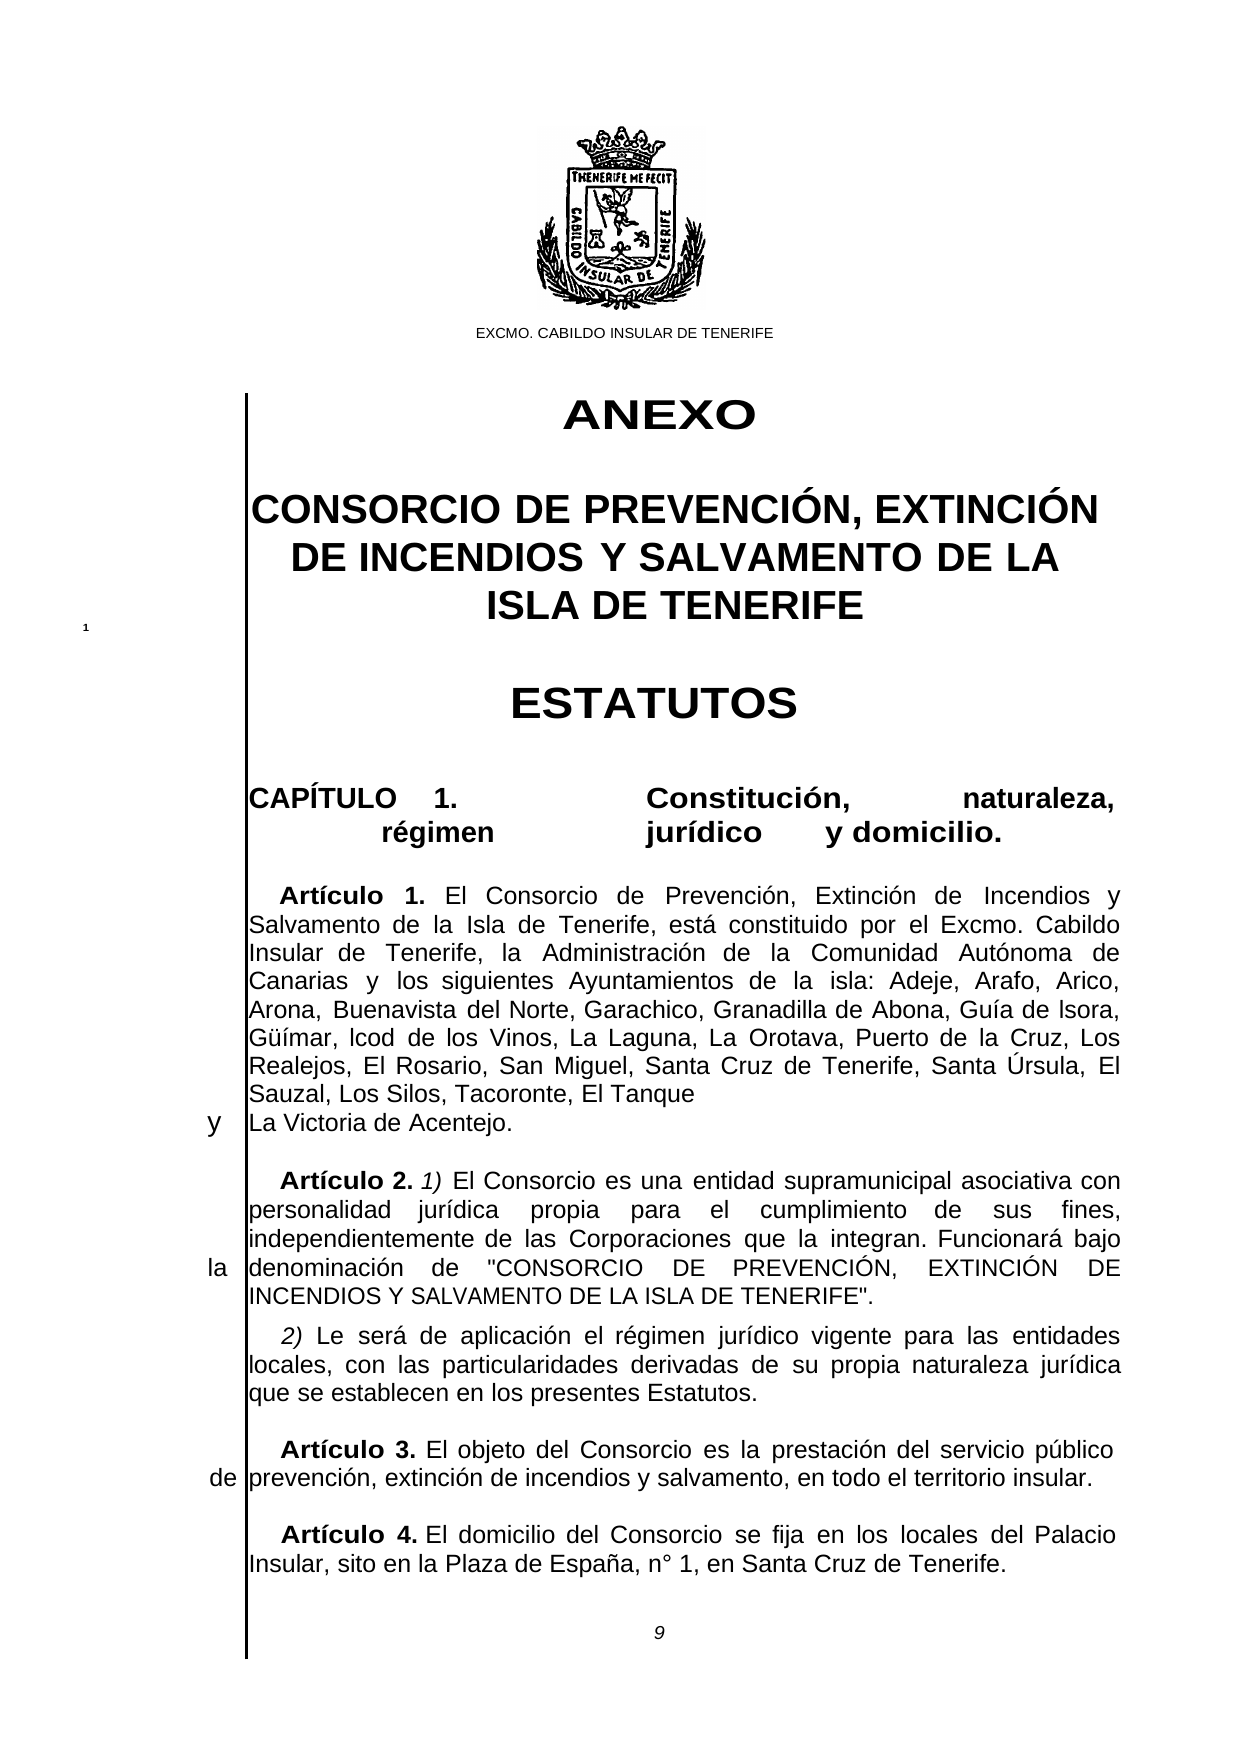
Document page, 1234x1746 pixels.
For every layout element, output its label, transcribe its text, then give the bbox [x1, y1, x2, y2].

text [248, 628, 1129, 633]
text [217, 484, 245, 628]
text ESTATUTOS [499, 677, 809, 727]
text y [207, 1108, 245, 1137]
text EXCMO. CABILDO INSULAR DE TENERIFE [451, 325, 1129, 341]
text CONSORCIO DE PREVENCIÓN, EXTINCIÓN DE INCENDIOS Y SALVAMENTO DE LA ISLA DE TENERIFE [248, 484, 1102, 628]
text 2) Le será de aplicación el régimen jurídico vigente para las entidades locales, con las particularidades derivadas de su propia naturaleza jurídica que se establecen en los presentes Estatutos. [248, 1321, 1121, 1408]
text Artículo 4. El domicilio del Consorcio se fija en los locales del Palacio [280, 1520, 1129, 1549]
text CAPÍTULO 1. Constitución, naturaleza, régimen jurídico y domicilio. [248, 781, 1121, 848]
text 9 [650, 1622, 670, 1644]
text La Victoria de Acentejo. [248, 1108, 1129, 1137]
text 1 [83, 628, 245, 633]
text Insular, sito en la Plaza de España, n° 1, en Santa Cruz de Tenerife. [248, 1549, 1129, 1578]
text Artículo 2. 1) El Consorcio es una entidad supramunicipal asociativa con personalidad jurídica propia para el cumplimiento de sus fines, independientemente de las Corporaciones que la integran. Funcionará bajo la denominación de "CONSORCIO DE PREVENCIÓN, EXTINCIÓN DE INCENDIOS Y SALVAMENTO DE LA ISLA DE TENERIFE". [248, 1166, 1121, 1310]
text ANEXO [556, 391, 763, 438]
text Artículo 1. El Consorcio de Prevención, Extinción de Incendios y Salvamento de la Isla de Tenerife, está constituido por el Excmo. Cabildo Insular de Tenerife, la Administración de la Comunidad Autónoma de Canarias y los siguientes Ayuntamientos de la isla: Adeje, Arafo, Arico, Arona, Buenavista del Norte, Garachico, Granadilla de Abona, Guía de lsora, Güímar, lcod de los Vinos, La Laguna, La Orotava, Puerto de la Cruz, Los Realejos, El Rosario, San Miguel, Santa Cruz de Tenerife, Santa Úrsula, El Sauzal, Los Silos, Tacoronte, El Tanque [248, 881, 1121, 1108]
text [207, 781, 245, 848]
text Artículo 3. El objeto del Consorcio es la prestación del servicio público de prevención, extinción de incendios y salvamento, en todo el territorio insular. [248, 1437, 1114, 1492]
